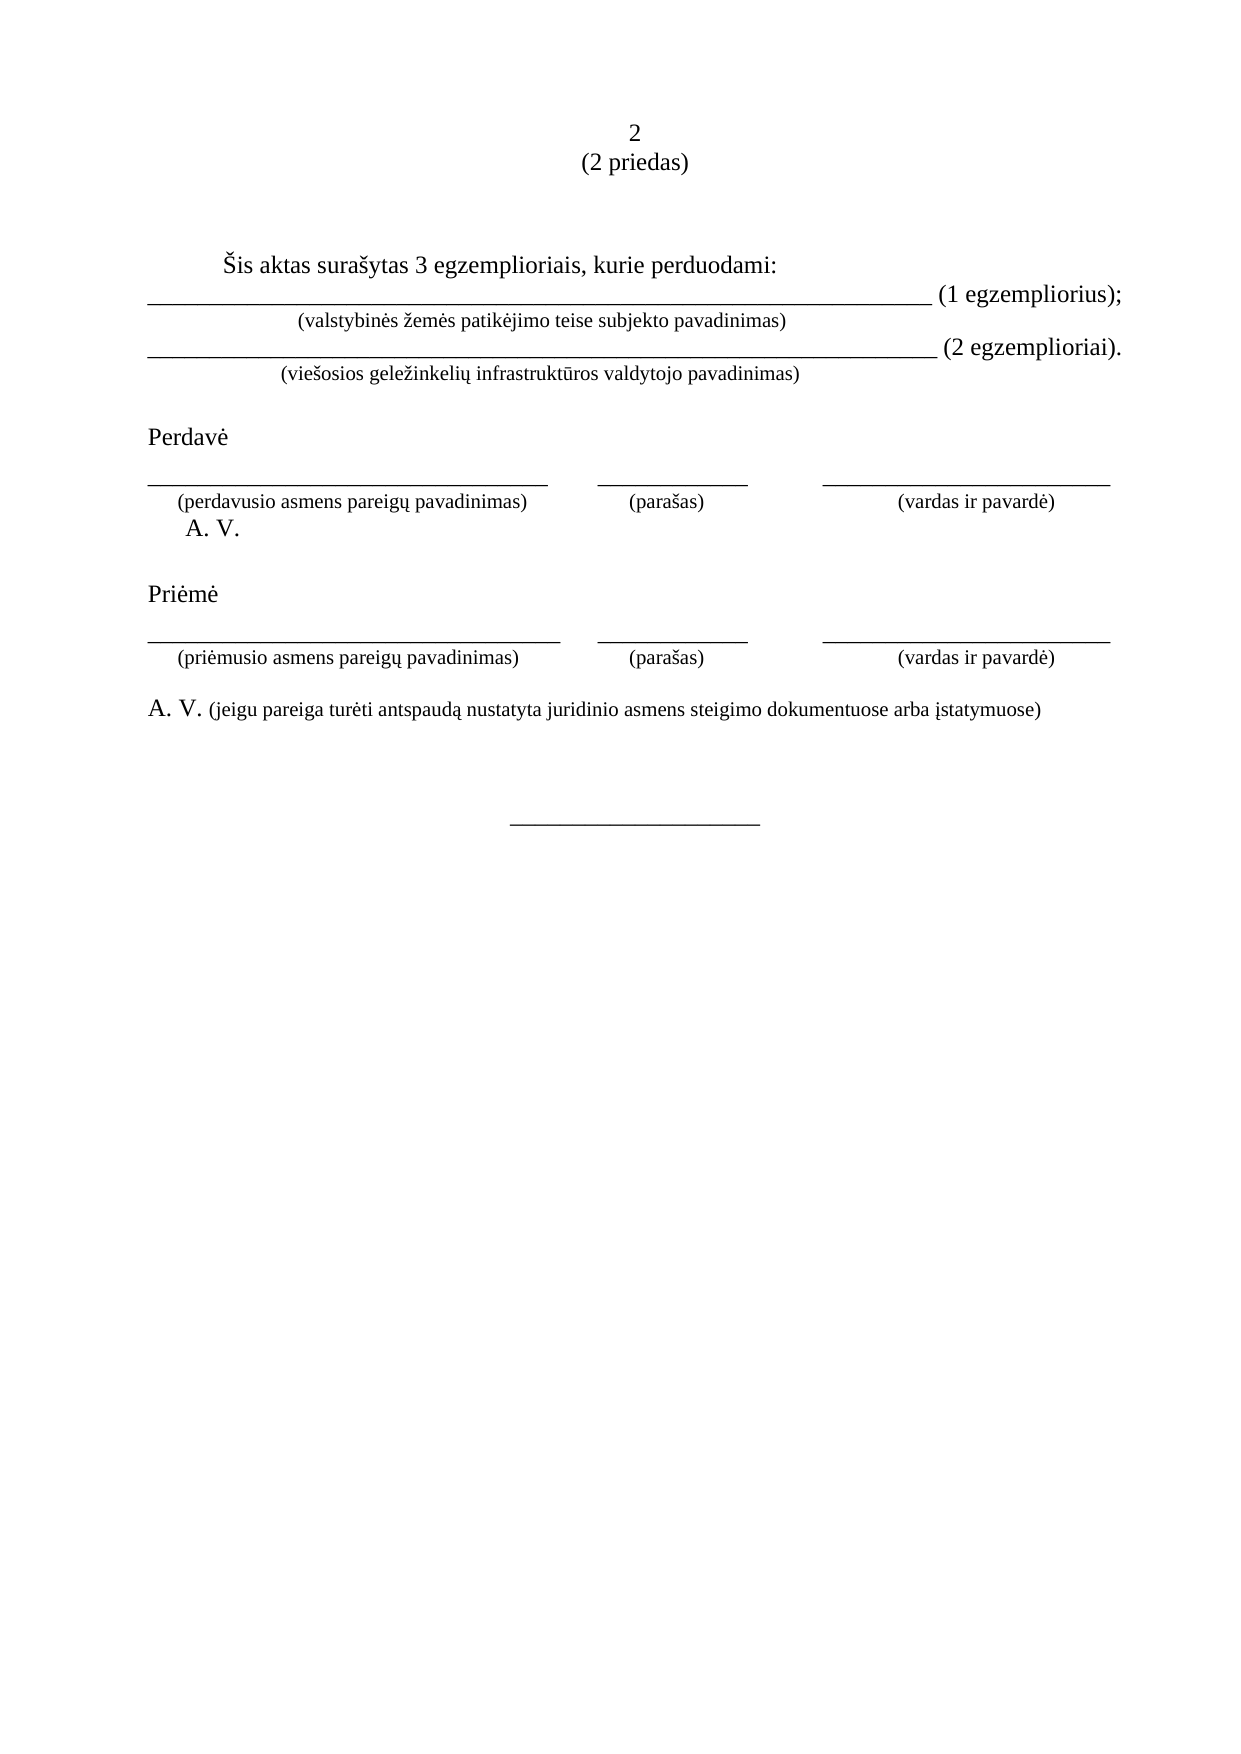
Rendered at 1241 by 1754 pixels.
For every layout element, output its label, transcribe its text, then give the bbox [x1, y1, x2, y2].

text Šis aktas surašytas 3 egzemplioriais, kurie perduodami: [148, 242, 1122, 279]
text (perdavusio asmens pareigų pavadinimas) (parašas) (vardas ir pavardė) [148, 489, 1122, 513]
text –––––––––––––––––––– [148, 808, 1122, 837]
text (valstybinės žemės patikėjimo teise subjekto pavadinimas) [223, 308, 1122, 332]
text _________________________________ ____________ _______________________ [148, 608, 1122, 645]
text ________________________________ ____________ _______________________ [148, 451, 1122, 489]
text Priėmė [148, 570, 1122, 608]
text Perdavė [148, 414, 1122, 451]
text (2 egzemplioriai). [148, 332, 1122, 361]
text A. V. [185, 513, 1122, 542]
text (1 egzempliorius); [148, 279, 1122, 308]
text (viešosios geležinkelių infrastruktūros valdytojo pavadinimas) [223, 361, 1122, 385]
text (priėmusio asmens pareigų pavadinimas) (parašas) (vardas ir pavardė) [148, 645, 1122, 669]
text A. V. (jeigu pareiga turėti antspaudą nustatyta juridinio asmens steigimo dokumentuose arba įstatymuose) [148, 693, 1122, 722]
